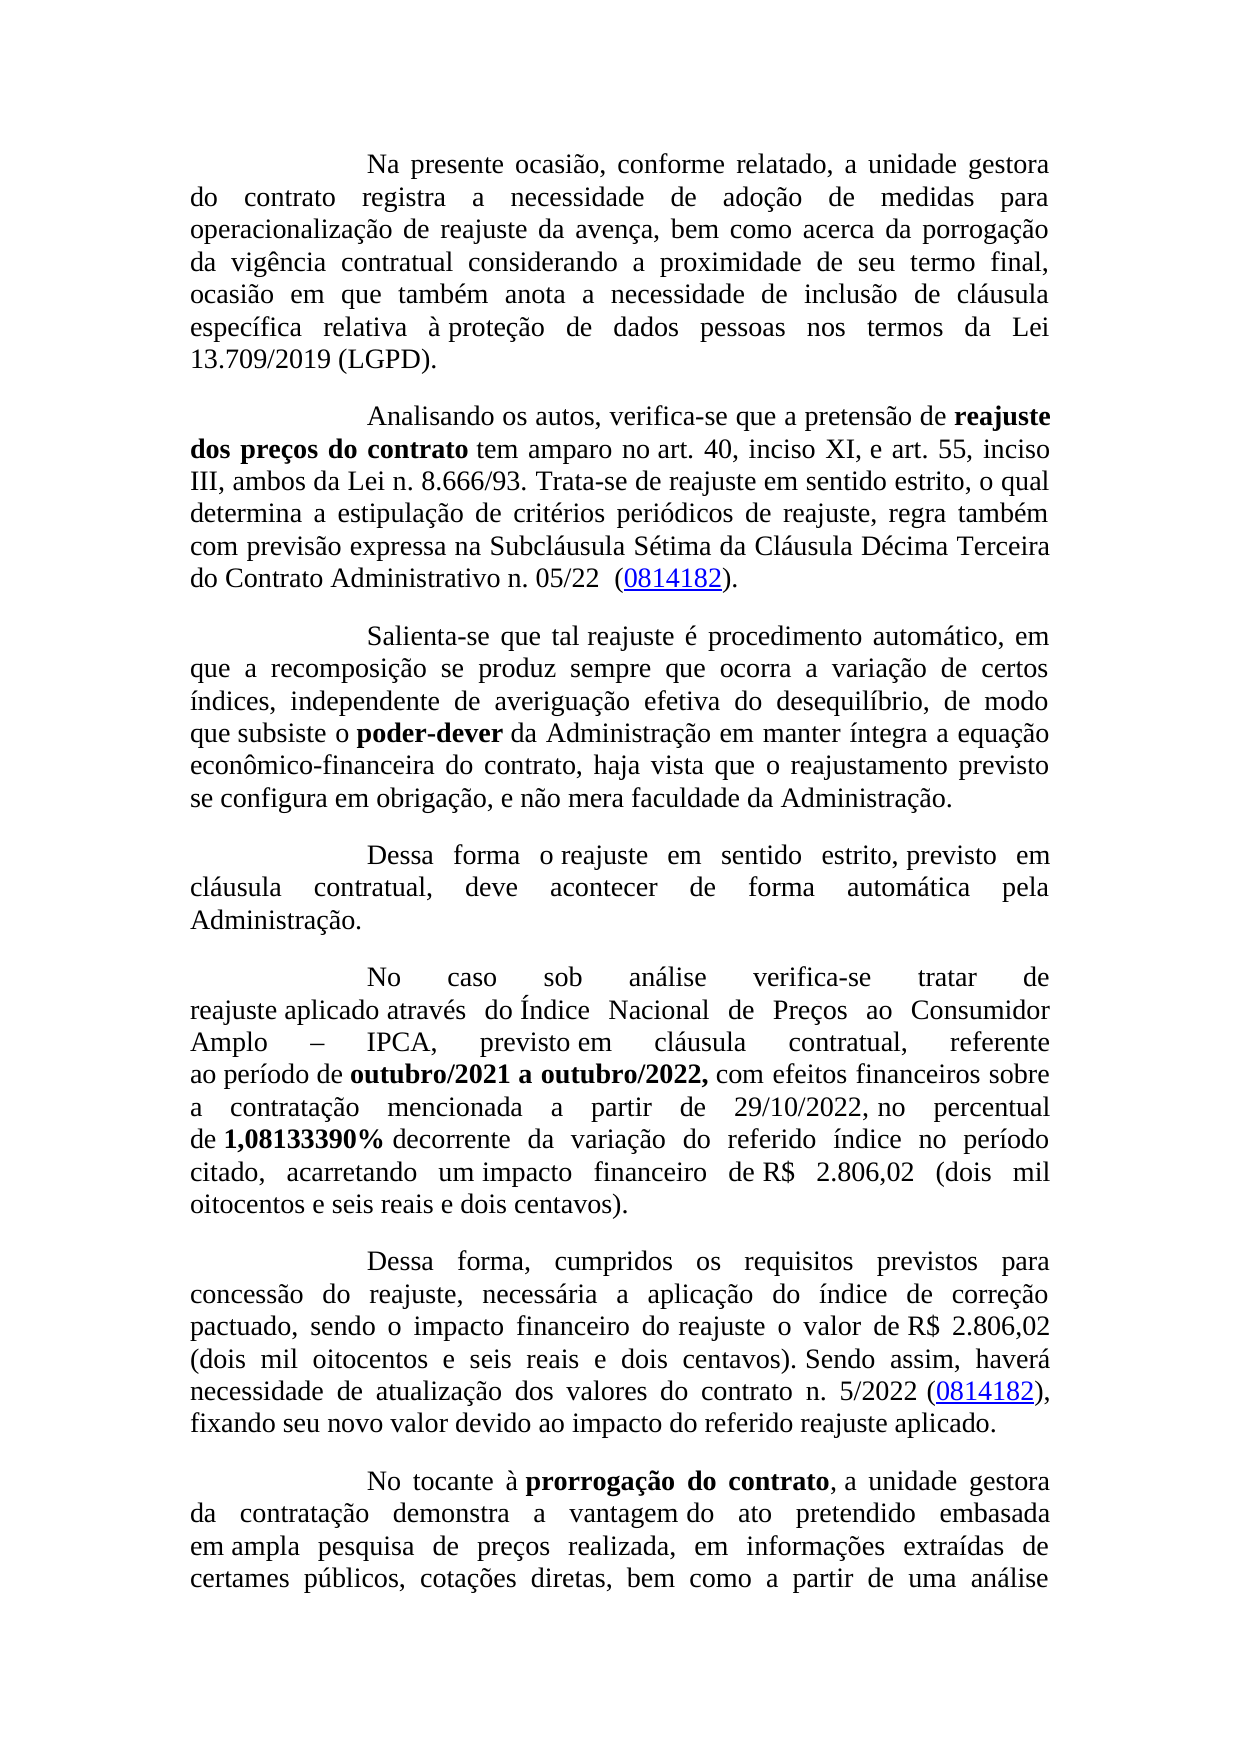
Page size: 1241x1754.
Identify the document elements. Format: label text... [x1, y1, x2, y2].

text Dessa forma, cumpridos os requisitos previstos para concessão do reajuste, necessária a aplicação do índice de correção pactuado, sendo o impacto financeiro do reajuste o valor de R$ 2.806,02 (dois mil oitocentos e seis reais e dois centavos). Sendo assim, haverá necessidade de atualização dos valores do contrato n. 5/2022 (0814182), fixando seu novo valor devido ao impacto do referido reajuste aplicado. [190, 1244, 1051, 1439]
text Analisando os autos, verifica-se que a pretensão de reajuste dos preços do contrato tem amparo no art. 40, inciso XI, e art. 55, inciso III, ambos da Lei n. 8.666/93. Trata-se de reajuste em sentido estrito, o qual determina a estipulação de critérios periódicos de reajuste, regra também com previsão expressa na Subcláusula Sétima da Cláusula Décima Terceira do Contrato Administrativo n. 05/22 (0814182). [190, 399, 1051, 594]
text No caso sob análise verifica-se tratar de reajuste aplicado através do Índice Nacional de Preços ao Consumidor Amplo – IPCA, previsto em cláusula contratual, referente ao período de outubro/2021 a outubro/2022, com efeitos financeiros sobre a contratação mencionada a partir de 29/10/2022, no percentual de 1,08133390% decorrente da variação do referido índice no período citado, acarretando um impacto financeiro de R$ 2.806,02 (dois mil oitocentos e seis reais e dois centavos). [190, 960, 1051, 1219]
text Na presente ocasião, conforme relatado, a unidade gestora do contrato registra a necessidade de adoção de medidas para operacionalização de reajuste da avença, bem como acerca da porrogação da vigência contratual considerando a proximidade de seu termo final, ocasião em que também anota a necessidade de inclusão de cláusula específica relativa à proteção de dados pessoas nos termos da Lei 13.709/2019 (LGPD). [190, 148, 1051, 374]
text Salienta-se que tal reajuste é procedimento automático, em que a recomposição se produz sempre que ocorra a variação de certos índices, independente de averiguação efetiva do desequilíbrio, de modo que subsiste o poder-dever da Administração em manter íntegra a equação econômico-financeira do contrato, haja vista que o reajustamento previsto se configura em obrigação, e não mera faculdade da Administração. [190, 619, 1051, 813]
text No tocante à prorrogação do contrato, a unidade gestora da contratação demonstra a vantagem do ato pretendido embasada em ampla pesquisa de preços realizada, em informações extraídas de certames públicos, cotações diretas, bem como a partir de uma análise [190, 1464, 1051, 1593]
text Dessa forma o reajuste em sentido estrito, previsto em cláusula contratual, deve acontecer de forma automática pela Administração. [190, 838, 1051, 935]
